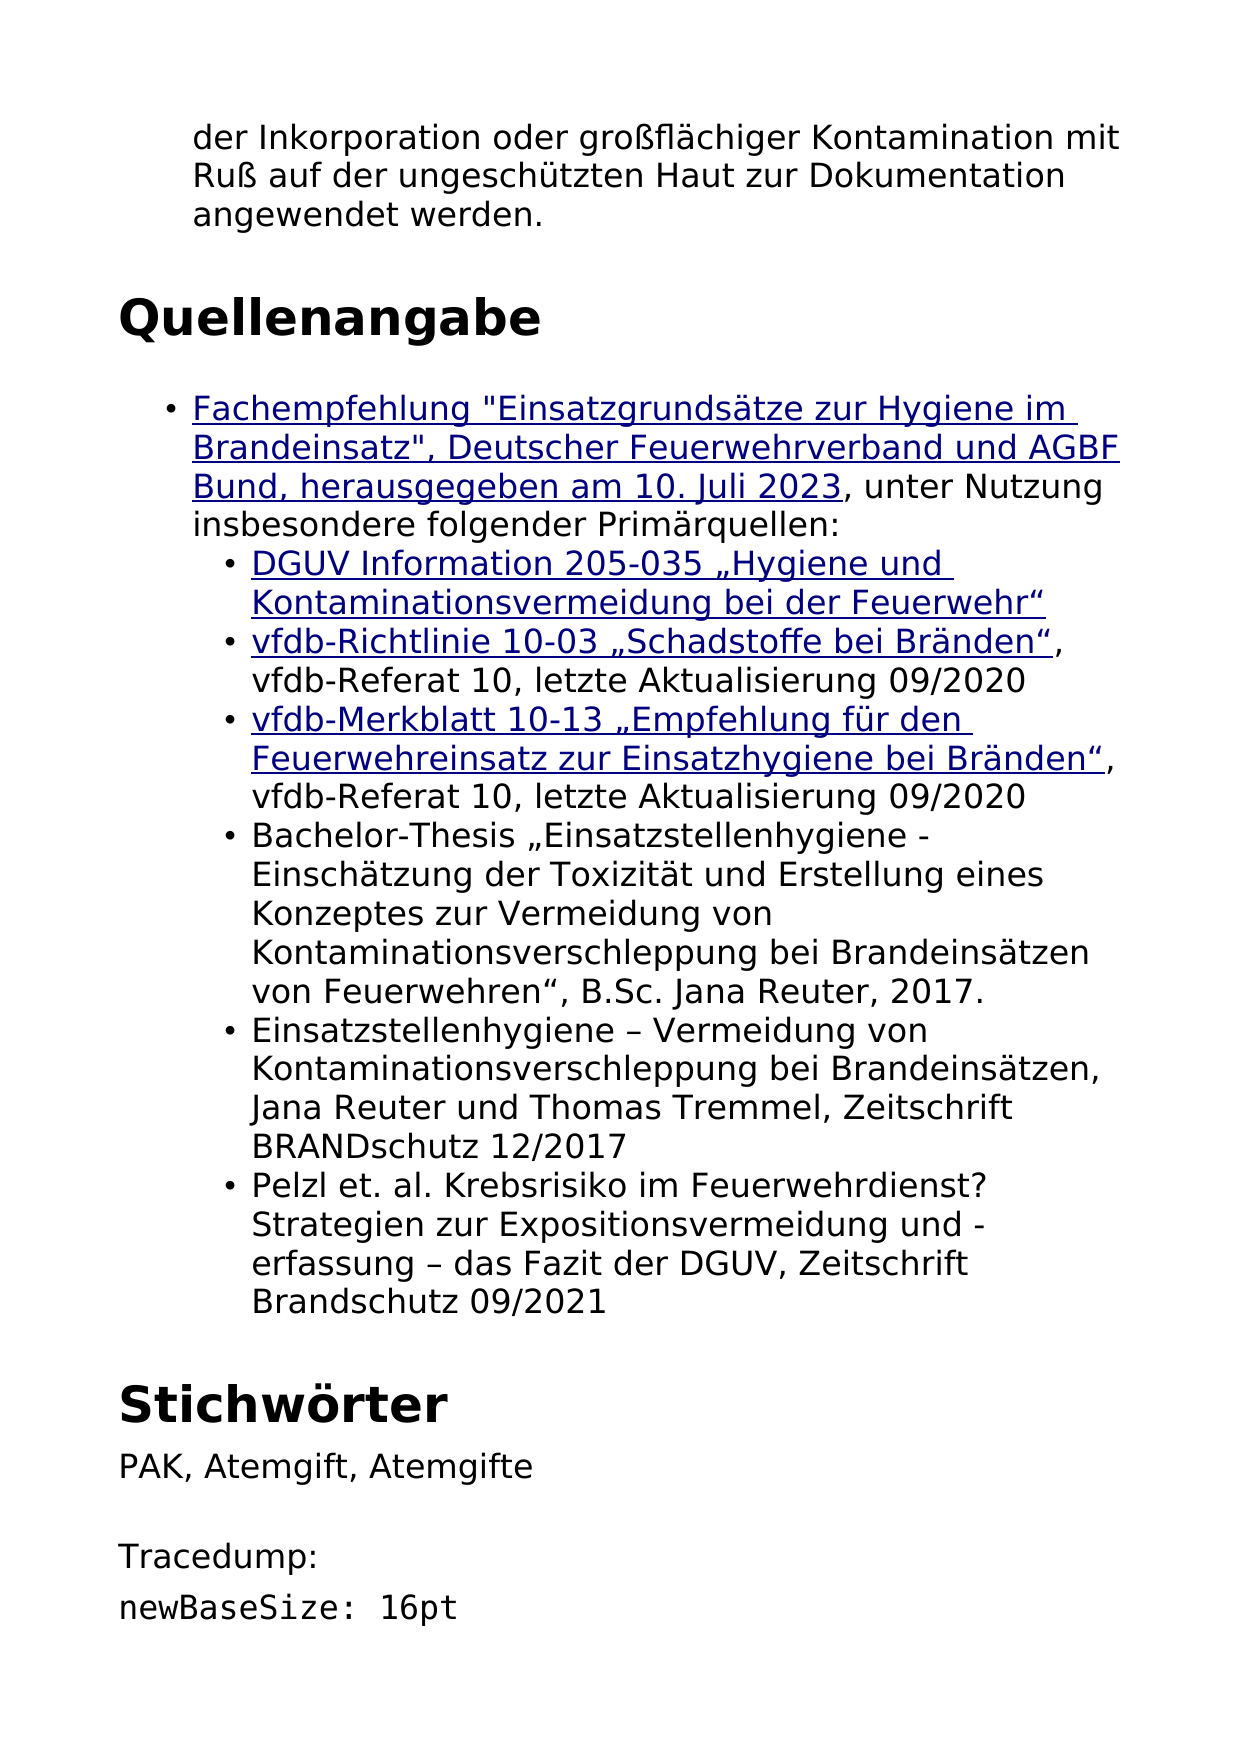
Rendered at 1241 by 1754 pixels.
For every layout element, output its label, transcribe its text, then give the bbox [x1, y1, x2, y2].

list DGUV Information 205-035 „Hygiene und Kontaminationsvermeidung bei der Feuerwehr“ [236, 545, 1122, 622]
list Einsatzstellenhygiene – Vermeidung von Kontaminationsverschleppung bei Brandeinsätzen, Jana Reuter und Thomas Tremmel, Zeitschrift BRANDschutz 12/2017 [236, 1011, 1122, 1166]
list vfdb-Merkblatt 10-13 „Empfehlung für den Feuerwehreinsatz zur Einsatzhygiene bei Bränden“, vfdb-Referat 10, letzte Aktualisierung 09/2020 [236, 700, 1122, 817]
text PAK, Atemgift, Atemgifte [118, 1447, 1122, 1486]
text Tracedump: [118, 1498, 1122, 1576]
list Fachempfehlung "Einsatzgrundsätze zur Hygiene im Brandeinsatz", Deutscher Feuerwehrverband und AGBF Bund, herausgegeben am 10. Juli 2023, unter Nutzung insbesondere folgender Primärquellen: [177, 389, 1122, 545]
subtitle Stichwörter [118, 1376, 1122, 1434]
list vfdb-Richtlinie 10-03 „Schadstoffe bei Bränden“, vfdb-Referat 10, letzte Aktualisierung 09/2020 [236, 622, 1122, 700]
subtitle Quellenangabe [118, 289, 1122, 347]
list der Inkorporation oder großflächiger Kontamination mit Ruß auf der ungeschützten Haut zur Dokumentation angewendet werden. [177, 118, 1122, 235]
text newBaseSize: 16pt [118, 1589, 1122, 1627]
list Bachelor-Thesis „Einsatzstellenhygiene - Einschätzung der Toxizität und Erstellung eines Konzeptes zur Vermeidung von Kontaminationsverschleppung bei Brandeinsätzen von Feuerwehren“, B.Sc. Jana Reuter, 2017. [236, 817, 1122, 1011]
list Pelzl et. al. Krebsrisiko im Feuerwehrdienst? Strategien zur Expositionsvermeidung und -erfassung – das Fazit der DGUV, Zeitschrift Brandschutz 09/2021 [236, 1166, 1122, 1322]
